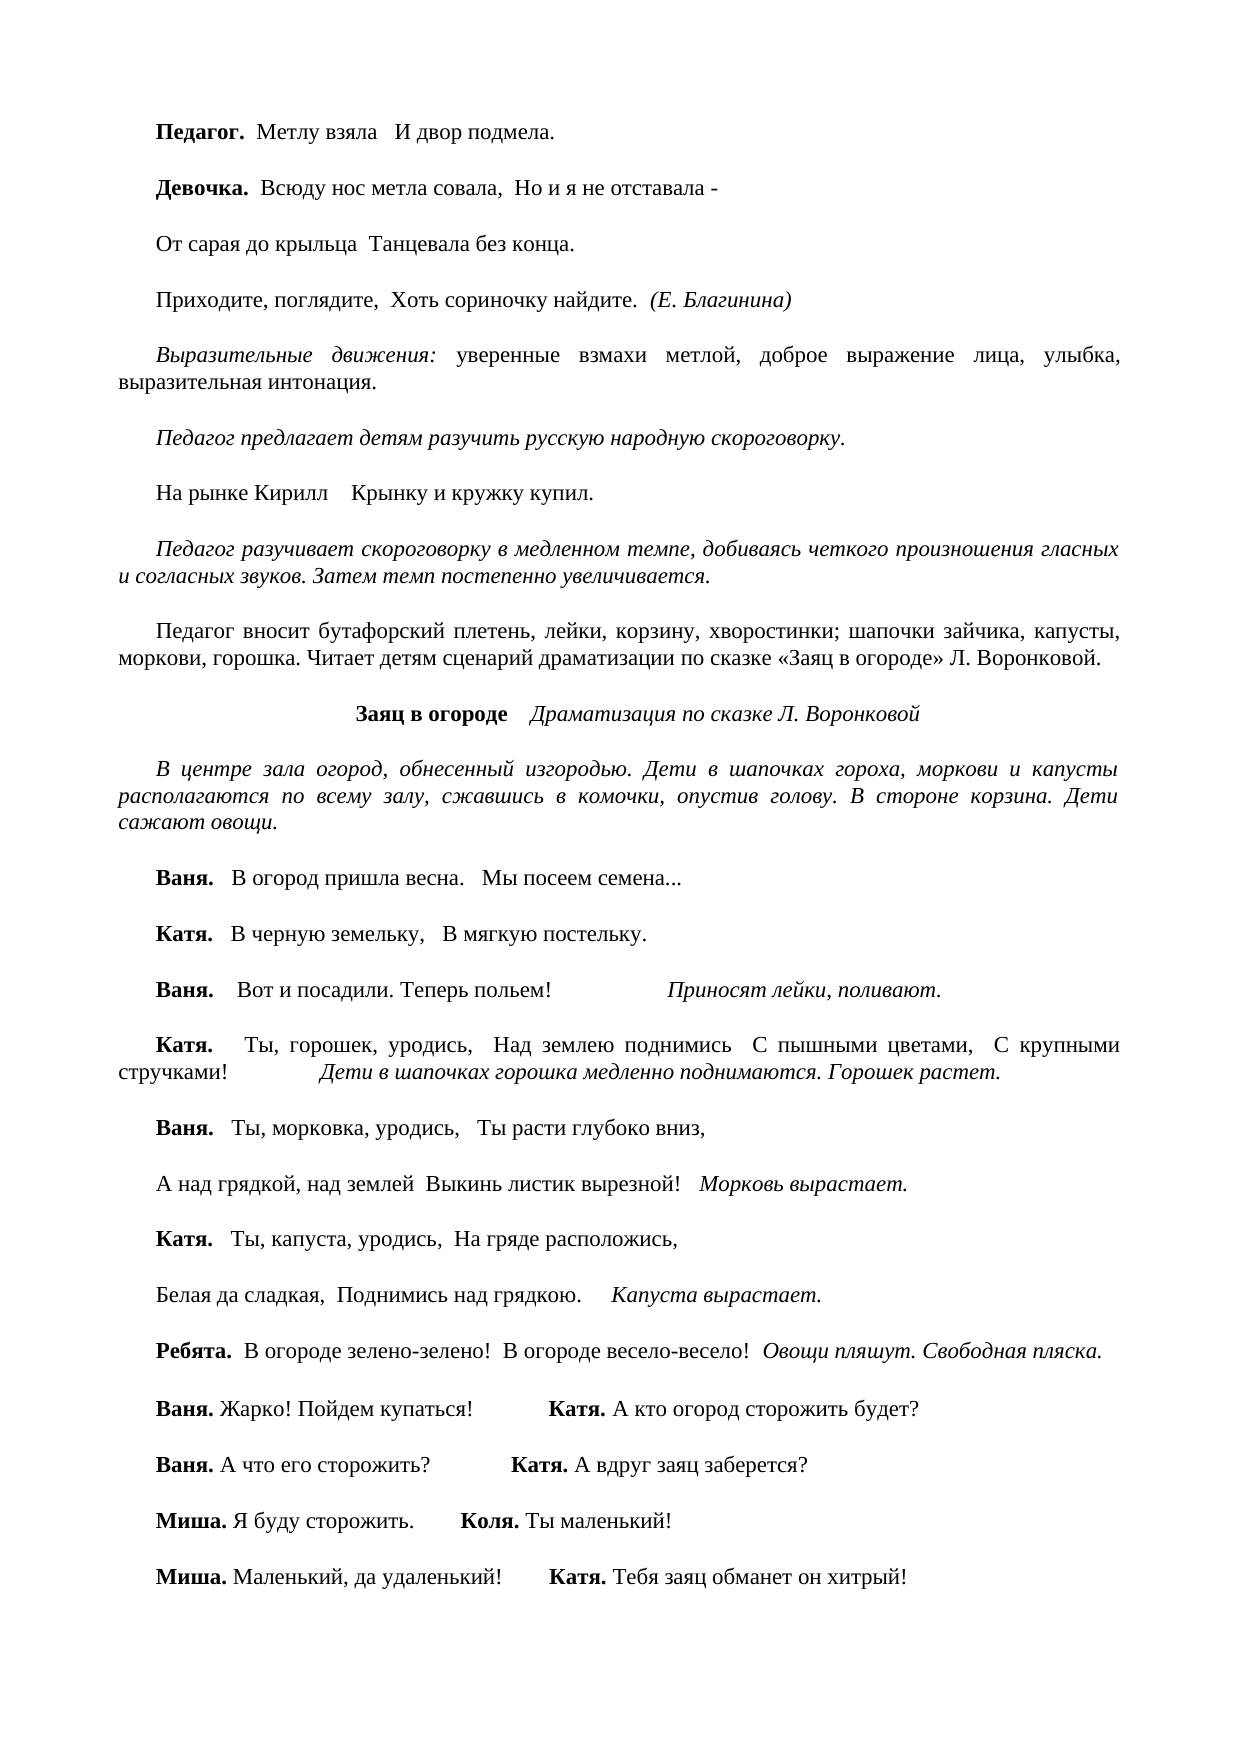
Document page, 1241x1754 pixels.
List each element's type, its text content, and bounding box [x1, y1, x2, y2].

text Педагог. Метлу взяла И двор подмела. [118, 118, 1122, 144]
text Девочка. Всюду нос метла совала, Но и я не отставала - [118, 174, 1122, 200]
text Заяц в огороде Драматизация по сказке Л. Воронковой [118, 700, 1122, 726]
text Приходите, поглядите, Хоть сориночку найдите. (Е. Благинина) [118, 286, 1122, 312]
text Педагог разучивает скороговорку в медленном темпе, добиваясь четкого произношения гласных и согласных звуков. Затем темп постепенно увеличивается. [118, 535, 1122, 588]
text От сарая до крыльца Танцевала без конца. [118, 230, 1122, 256]
text Выразительные движения: уверенные взмахи метлой, доброе выражение лица, улыбка, выразительная интонация. [118, 341, 1122, 394]
text Ваня. В огород пришла весна. Мы посеем семена... [118, 864, 1122, 890]
text Катя. Ты, горошек, уродись, Над землею поднимись С пышными цветами, С крупными стручками! Дети в шапочках горошка медленно поднимаются. Горошек растет. [118, 1032, 1122, 1084]
text Ваня. Вот и посадили. Теперь польем! Приносят лейки, поливают. [118, 976, 1122, 1002]
text Педагог предлагает детям разучить русскую народную скороговорку. [118, 424, 1122, 450]
text Белая да сладкая, Поднимись над грядкою. Капуста вырастает. [118, 1281, 1122, 1308]
text Педагог вносит бутафорский плетень, лейки, корзину, хворостинки; шапочки зайчика, капусты, моркови, горошка. Читает детям сценарий драматизации по сказке «Заяц в огороде» Л. Воронковой. [118, 617, 1122, 670]
text Катя. В черную земельку, В мягкую постельку. [118, 920, 1122, 946]
text В центре зала огород, обнесенный изгородью. Дети в шапочках гороха, моркови и капусты располагаются по всему залу, сжавшись в комочки, опустив голову. В стороне корзина. Дети сажают овощи. [118, 756, 1122, 834]
text На рынке Кирилл Крынку и кружку купил. [118, 479, 1122, 506]
text Ваня. Жарко! Пойдем купаться! Катя. А кто огород сторожить будет? [118, 1393, 1122, 1422]
text Ваня. Ты, морковка, уродись, Ты расти глубоко вниз, [118, 1114, 1122, 1140]
text Ваня. А что его сторожить? Катя. А вдруг заяц заберется? [118, 1451, 1122, 1477]
text Миша. Я буду сторожить. Коля. Ты маленький! [118, 1507, 1122, 1533]
text Ребята. В огороде зелено-зелено! В огороде весело-весело! Овощи пляшут. Свободная пляска. [118, 1337, 1122, 1363]
text А над грядкой, над землей Выкинь листик вырезной! Морковь вырастает. [118, 1169, 1122, 1196]
text Катя. Ты, капуста, уродись, На гряде расположись, [118, 1225, 1122, 1252]
text Миша. Маленький, да удаленький! Катя. Тебя заяц обманет он хитрый! [118, 1563, 1122, 1589]
